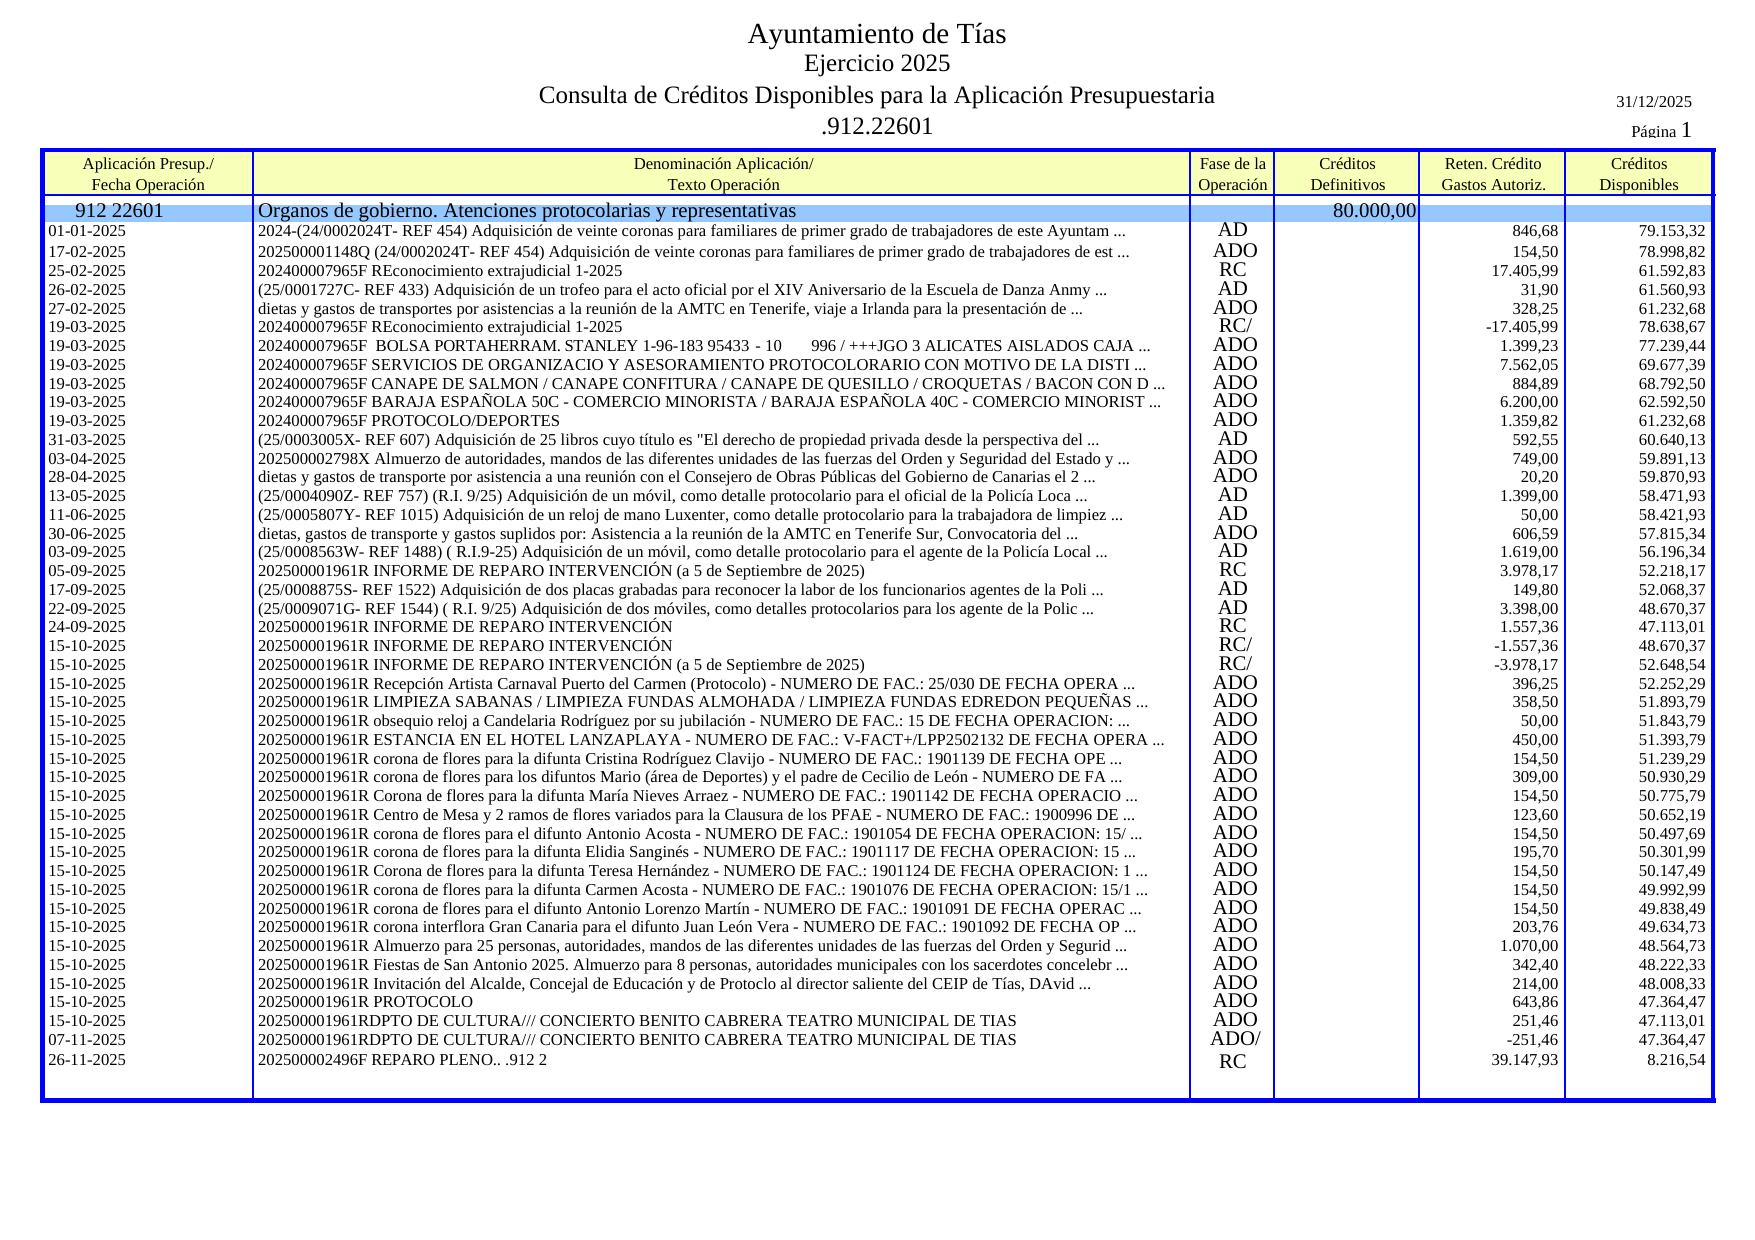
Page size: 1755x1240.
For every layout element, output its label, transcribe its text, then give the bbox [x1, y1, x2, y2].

table_cell 203,76 [1420, 917, 1564, 936]
table_cell 202400007965F SERVICIOS DE ORGANIZACIO Y ASESORAMIENTO PROTOCOLORARIO CON MOTIVO DE LA DISTI ... [254, 354, 1189, 373]
table_cell 1.399,00 [1420, 486, 1564, 504]
table_cell 154,50 [1420, 823, 1564, 842]
table_cell 61.592,83 [1566, 261, 1711, 279]
table_cell 606,59 [1420, 523, 1564, 542]
table_cell ADO [1191, 879, 1273, 898]
table_cell 3.978,17 [1420, 561, 1564, 579]
table_cell [1420, 196, 1564, 205]
table_cell 51.393,79 [1566, 729, 1711, 748]
table_cell 48.670,37 [1566, 598, 1711, 617]
table_cell ADO [1191, 242, 1273, 261]
table_cell 202500001961R PROTOCOLO [254, 992, 1189, 1011]
table_cell 19-03-2025 [45, 411, 252, 429]
table_cell 7.562,05 [1420, 354, 1564, 373]
table_cell [1566, 205, 1711, 222]
table_cell 123,60 [1420, 804, 1564, 823]
table_cell 15-10-2025 [45, 973, 252, 992]
table_cell 202500001961R Centro de Mesa y 2 ramos de flores variados para la Clausura de los PFAE - NUMERO DE FAC.: 1900996 DE ... [254, 804, 1189, 823]
table_cell 25-02-2025 [45, 261, 252, 279]
table_cell RC/ [1191, 636, 1273, 654]
table_cell 15-10-2025 [45, 804, 252, 823]
table_cell 03-09-2025 [45, 542, 252, 561]
table_cell 52.648,54 [1566, 654, 1711, 673]
table_cell 19-03-2025 [45, 392, 252, 411]
table_cell 59.891,13 [1566, 448, 1711, 467]
table_cell ADO [1191, 917, 1273, 936]
table_cell 15-10-2025 [45, 954, 252, 973]
table_cell dietas y gastos de transportes por asistencias a la reunión de la AMTC en Tenerife, viaje a Irlanda para la presentación de ... [254, 298, 1189, 317]
table_cell 47.364,47 [1566, 992, 1711, 1011]
table_cell ADO [1191, 748, 1273, 767]
table_cell RC [1191, 261, 1273, 279]
table_cell [254, 196, 1189, 205]
table_cell [1191, 196, 1273, 205]
table_cell ADO [1191, 711, 1273, 729]
table_cell 149,80 [1420, 579, 1564, 598]
table_cell 154,50 [1420, 242, 1564, 261]
table_cell 05-09-2025 [45, 561, 252, 579]
table_cell 31,90 [1420, 279, 1564, 298]
table_cell ADO/ [1191, 1029, 1273, 1048]
table_header Denominación Aplicación/ Texto Operación [254, 152, 1189, 194]
table_cell [45, 196, 252, 205]
table_cell 62.592,50 [1566, 392, 1711, 411]
table_cell 15-10-2025 [45, 654, 252, 673]
table_cell 251,46 [1420, 1011, 1564, 1029]
table_cell 202500001961R corona de flores para el difunto Antonio Acosta - NUMERO DE FAC.: 1901054 DE FECHA OPERACION: 15/ ... [254, 823, 1189, 842]
table_cell 49.838,49 [1566, 898, 1711, 917]
table_cell 51.843,79 [1566, 711, 1711, 729]
table_cell RC/ [1191, 654, 1273, 673]
table_cell (25/0004090Z- REF 757) (R.I. 9/25) Adquisición de un móvil, como detalle protocolario para el oficial de la Policía Loca ... [254, 486, 1189, 504]
table_cell 202500001961R INFORME DE REPARO INTERVENCIÓN (a 5 de Septiembre de 2025) [254, 561, 1189, 579]
table_cell 24-09-2025 [45, 617, 252, 636]
table_header Reten. Crédito Gastos Autoriz. [1420, 152, 1564, 194]
table_cell 15-10-2025 [45, 879, 252, 898]
table_cell [1566, 196, 1711, 205]
table_cell ADO [1191, 692, 1273, 711]
table_cell 26-11-2025 [45, 1048, 252, 1098]
table_cell 15-10-2025 [45, 786, 252, 804]
table_cell 47.113,01 [1566, 1011, 1711, 1029]
table_cell 396,25 [1420, 673, 1564, 692]
table_cell 56.196,34 [1566, 542, 1711, 561]
table_cell 49.992,99 [1566, 879, 1711, 898]
table_cell 58.471,93 [1566, 486, 1711, 504]
table_cell 1.359,82 [1420, 411, 1564, 429]
table_cell ADO [1191, 767, 1273, 786]
table_cell 6.200,00 [1420, 392, 1564, 411]
table_cell ADO [1191, 523, 1273, 542]
table_cell dietas y gastos de transporte por asistencia a una reunión con el Consejero de Obras Públicas del Gobierno de Canarias el 2 ... [254, 467, 1189, 486]
table_cell 202500001961R obsequio reloj a Candelaria Rodríguez por su jubilación - NUMERO DE FAC.: 15 DE FECHA OPERACION: ... [254, 711, 1189, 729]
table_cell 154,50 [1420, 786, 1564, 804]
table_cell 51.893,79 [1566, 692, 1711, 711]
table_cell ADO [1191, 467, 1273, 486]
table_cell 202500001961R corona de flores para la difunta Cristina Rodríguez Clavijo - NUMERO DE FAC.: 1901139 DE FECHA OPE ... [254, 748, 1189, 767]
table_cell 26-02-2025 [45, 279, 252, 298]
table_cell ADO [1191, 804, 1273, 823]
table_cell 47.113,01 [1566, 617, 1711, 636]
table_cell 19-03-2025 [45, 354, 252, 373]
table_cell 202500001961R INFORME DE REPARO INTERVENCIÓN [254, 636, 1189, 654]
table_cell ADO [1191, 898, 1273, 917]
table_cell 15-10-2025 [45, 898, 252, 917]
table_header Créditos Disponibles [1566, 152, 1711, 194]
table_cell 202500001961R Recepción Artista Carnaval Puerto del Carmen (Protocolo) - NUMERO DE FAC.: 25/030 DE FECHA OPERA ... [254, 673, 1189, 692]
table_cell 358,50 [1420, 692, 1564, 711]
table_cell 15-10-2025 [45, 711, 252, 729]
table_cell 48.008,33 [1566, 973, 1711, 992]
table_cell 61.232,68 [1566, 298, 1711, 317]
table_cell 03-04-2025 [45, 448, 252, 467]
table_cell ADO [1191, 842, 1273, 861]
table_cell 202500001961R LIMPIEZA SABANAS / LIMPIEZA FUNDAS ALMOHADA / LIMPIEZA FUNDAS EDREDON PEQUEÑAS ... [254, 692, 1189, 711]
table_cell 51.239,29 [1566, 748, 1711, 767]
table_cell 1.070,00 [1420, 936, 1564, 954]
table_cell 643,86 [1420, 992, 1564, 1011]
table_cell 8.216,54 [1566, 1048, 1711, 1098]
table_cell 50.652,19 [1566, 804, 1711, 823]
table_cell (25/0001727C- REF 433) Adquisición de un trofeo para el acto oficial por el XIV Aniversario de la Escuela de Danza Anmy ... [254, 279, 1189, 298]
table_cell 884,89 [1420, 373, 1564, 392]
table_cell AD [1191, 222, 1273, 242]
table_cell 328,25 [1420, 298, 1564, 317]
table_cell 50.497,69 [1566, 823, 1711, 842]
table_cell 39.147,93 [1420, 1048, 1564, 1098]
table_cell ADO [1191, 392, 1273, 411]
table_cell 309,00 [1420, 767, 1564, 786]
table_cell 202500001961R corona de flores para el difunto Antonio Lorenzo Martín - NUMERO DE FAC.: 1901091 DE FECHA OPERAC ... [254, 898, 1189, 917]
table_cell dietas, gastos de transporte y gastos suplidos por: Asistencia a la reunión de la AMTC en Tenerife Sur, Convocatoria del ... [254, 523, 1189, 542]
table_cell ADO [1191, 973, 1273, 992]
table_cell AD [1191, 579, 1273, 598]
table_cell 3.398,00 [1420, 598, 1564, 617]
table_cell ADO [1191, 354, 1273, 373]
table_cell [1420, 205, 1564, 222]
table_cell 202400007965F PROTOCOLO/DEPORTES [254, 411, 1189, 429]
table_cell 50,00 [1420, 711, 1564, 729]
table_cell 57.815,34 [1566, 523, 1711, 542]
table_cell (25/0008875S- REF 1522) Adquisición de dos placas grabadas para reconocer la labor de los funcionarios agentes de la Poli ... [254, 579, 1189, 598]
table_cell 202400007965F CANAPE DE SALMON / CANAPE CONFITURA / CANAPE DE QUESILLO / CROQUETAS / BACON CON D ... [254, 373, 1189, 392]
table_cell 15-10-2025 [45, 729, 252, 748]
table_cell 78.998,82 [1566, 242, 1711, 261]
table_cell 79.153,32 [1566, 222, 1711, 242]
table_cell 52.218,17 [1566, 561, 1711, 579]
table_cell 202500001961R corona de flores para la difunta Elidia Sanginés - NUMERO DE FAC.: 1901117 DE FECHA OPERACION: 15 ... [254, 842, 1189, 861]
table_cell 15-10-2025 [45, 636, 252, 654]
table_cell 48.564,73 [1566, 936, 1711, 954]
table_cell RC [1191, 1048, 1273, 1098]
table_cell 27-02-2025 [45, 298, 252, 317]
table_cell 19-03-2025 [45, 373, 252, 392]
table_cell 846,68 [1420, 222, 1564, 242]
table_cell 342,40 [1420, 954, 1564, 973]
table_cell 202500001961R INFORME DE REPARO INTERVENCIÓN (a 5 de Septiembre de 2025) [254, 654, 1189, 673]
table_cell 13-05-2025 [45, 486, 252, 504]
table_cell ADO [1191, 786, 1273, 804]
table_cell 61.560,93 [1566, 279, 1711, 298]
table_cell 154,50 [1420, 879, 1564, 898]
table_cell 60.640,13 [1566, 429, 1711, 448]
table_cell 749,00 [1420, 448, 1564, 467]
table_cell 78.638,67 [1566, 317, 1711, 336]
table_cell 50.930,29 [1566, 767, 1711, 786]
table_cell 80.000,00 [1275, 205, 1418, 222]
table_cell 68.792,50 [1566, 373, 1711, 392]
table_cell 52.068,37 [1566, 579, 1711, 598]
table_cell AD [1191, 504, 1273, 523]
table_cell Organos de gobierno. Atenciones protocolarias y representativas [254, 205, 1189, 222]
table_cell 50.147,49 [1566, 861, 1711, 879]
table_cell 1.619,00 [1420, 542, 1564, 561]
table_cell AD [1191, 598, 1273, 617]
table_cell 202500001961R Fiestas de San Antonio 2025. Almuerzo para 8 personas, autoridades municipales con los sacerdotes concelebr ... [254, 954, 1189, 973]
table_cell (25/0005807Y- REF 1015) Adquisición de un reloj de mano Luxenter, como detalle protocolario para la trabajadora de limpiez ... [254, 504, 1189, 523]
table_cell (25/0008563W- REF 1488) ( R.I.9-25) Adquisición de un móvil, como detalle protocolario para el agente de la Policía Local ... [254, 542, 1189, 561]
table_cell 202500001961RDPTO DE CULTURA/// CONCIERTO BENITO CABRERA TEATRO MUNICIPAL DE TIAS [254, 1029, 1189, 1048]
table_cell 07-11-2025 [45, 1029, 252, 1048]
table_cell 49.634,73 [1566, 917, 1711, 936]
table_cell 202500001961R Almuerzo para 25 personas, autoridades, mandos de las diferentes unidades de las fuerzas del Orden y Segurid ... [254, 936, 1189, 954]
table_cell 15-10-2025 [45, 992, 252, 1011]
table_cell 15-10-2025 [45, 673, 252, 692]
table_cell 202500001961R ESTANCIA EN EL HOTEL LANZAPLAYA - NUMERO DE FAC.: V-FACT+/LPP2502132 DE FECHA OPERA ... [254, 729, 1189, 748]
table_cell 202500001961R Invitación del Alcalde, Concejal de Educación y de Protoclo al director saliente del CEIP de Tías, DAvid ... [254, 973, 1189, 992]
table_cell 52.252,29 [1566, 673, 1711, 692]
table_cell 30-06-2025 [45, 523, 252, 542]
table_cell 202400007965F BOLSA PORTAHERRAM. STANLEY 1-96-183 95433 - 10 996 / +++JGO 3 ALICATES AISLADOS CAJA ... [254, 336, 1189, 354]
table_cell 17.405,99 [1420, 261, 1564, 279]
table_cell 50.301,99 [1566, 842, 1711, 861]
table_cell 47.364,47 [1566, 1029, 1711, 1048]
table_cell 195,70 [1420, 842, 1564, 861]
table_cell 202400007965F BARAJA ESPAÑOLA 50C - COMERCIO MINORISTA / BARAJA ESPAÑOLA 40C - COMERCIO MINORIST ... [254, 392, 1189, 411]
table_cell 202500001961R INFORME DE REPARO INTERVENCIÓN [254, 617, 1189, 636]
table_cell ADO [1191, 336, 1273, 354]
table_cell 15-10-2025 [45, 1011, 252, 1029]
table_cell RC [1191, 561, 1273, 579]
table_cell 214,00 [1420, 973, 1564, 992]
table_cell -251,46 [1420, 1029, 1564, 1048]
table_cell 15-10-2025 [45, 748, 252, 767]
table_cell ADO [1191, 861, 1273, 879]
table_cell 48.222,33 [1566, 954, 1711, 973]
table_cell 31-03-2025 [45, 429, 252, 448]
table_cell RC [1191, 617, 1273, 636]
table_cell ADO [1191, 448, 1273, 467]
table_cell ADO [1191, 936, 1273, 954]
table_cell 202500001961R corona de flores para la difunta Carmen Acosta - NUMERO DE FAC.: 1901076 DE FECHA OPERACION: 15/1 ... [254, 879, 1189, 898]
table_cell AD [1191, 429, 1273, 448]
table_cell 11-06-2025 [45, 504, 252, 523]
table_cell 202500001961R corona de flores para los difuntos Mario (área de Deportes) y el padre de Cecilio de León - NUMERO DE FA ... [254, 767, 1189, 786]
table_cell ADO [1191, 729, 1273, 748]
table_cell 15-10-2025 [45, 692, 252, 711]
table_cell 202500001961R Corona de flores para la difunta María Nieves Arraez - NUMERO DE FAC.: 1901142 DE FECHA OPERACIO ... [254, 786, 1189, 804]
table_cell -3.978,17 [1420, 654, 1564, 673]
table_cell 20,20 [1420, 467, 1564, 486]
table_cell [1275, 222, 1418, 1098]
table_cell 154,50 [1420, 748, 1564, 767]
table_cell 17-09-2025 [45, 579, 252, 598]
table_cell 15-10-2025 [45, 917, 252, 936]
table_cell 202500002798X Almuerzo de autoridades, mandos de las diferentes unidades de las fuerzas del Orden y Seguridad del Estado y ... [254, 448, 1189, 467]
table_cell 1.557,36 [1420, 617, 1564, 636]
table_cell 69.677,39 [1566, 354, 1711, 373]
table_cell AD [1191, 542, 1273, 561]
table_cell 202500001148Q (24/0002024T- REF 454) Adquisición de veinte coronas para familiares de primer grado de trabajadores de est ... [254, 242, 1189, 261]
table_cell -17.405,99 [1420, 317, 1564, 336]
table_cell 450,00 [1420, 729, 1564, 748]
table_cell 592,55 [1420, 429, 1564, 448]
table_cell ADO [1191, 673, 1273, 692]
table_cell 154,50 [1420, 861, 1564, 879]
table_cell [1275, 196, 1418, 205]
table_header Créditos Definitivos [1275, 152, 1418, 194]
table_cell AD [1191, 486, 1273, 504]
table_cell 15-10-2025 [45, 767, 252, 786]
table_cell ADO [1191, 411, 1273, 429]
table_cell 77.239,44 [1566, 336, 1711, 354]
table_header Aplicación Presup./ Fecha Operación [45, 152, 252, 194]
table_cell 28-04-2025 [45, 467, 252, 486]
table_cell 50,00 [1420, 504, 1564, 523]
table_cell 17-02-2025 [45, 242, 252, 261]
table_cell RC/ [1191, 317, 1273, 336]
table_cell 15-10-2025 [45, 936, 252, 954]
table_cell 154,50 [1420, 898, 1564, 917]
table_cell 202500001961R Corona de flores para la difunta Teresa Hernández - NUMERO DE FAC.: 1901124 DE FECHA OPERACION: 1 ... [254, 861, 1189, 879]
table_cell 15-10-2025 [45, 861, 252, 879]
table_cell ADO [1191, 992, 1273, 1011]
table_cell 2024-(24/0002024T- REF 454) Adquisición de veinte coronas para familiares de primer grado de trabajadores de este Ayuntam ... [254, 222, 1189, 242]
table_header Fase de la Operación [1191, 152, 1273, 194]
table_cell -1.557,36 [1420, 636, 1564, 654]
table_cell 61.232,68 [1566, 411, 1711, 429]
table_cell 202400007965F REconocimiento extrajudicial 1-2025 [254, 261, 1189, 279]
table_cell 50.775,79 [1566, 786, 1711, 804]
table_cell 202500002496F REPARO PLENO. 912 2 [254, 1048, 1189, 1098]
table_cell AD [1191, 279, 1273, 298]
table_cell 202400007965F REconocimiento extrajudicial 1-2025 [254, 317, 1189, 336]
table_cell (25/0003005X- REF 607) Adquisición de 25 libros cuyo título es "El derecho de propiedad privada desde la perspectiva del ... [254, 429, 1189, 448]
table_cell 202500001961RDPTO DE CULTURA/// CONCIERTO BENITO CABRERA TEATRO MUNICIPAL DE TIAS [254, 1011, 1189, 1029]
table_cell 59.870,93 [1566, 467, 1711, 486]
table_cell (25/0009071G- REF 1544) ( R.I. 9/25) Adquisición de dos móviles, como detalles protocolarios para los agente de la Polic ... [254, 598, 1189, 617]
table_cell 912 22601 [45, 205, 252, 222]
table_cell ADO [1191, 373, 1273, 392]
table_cell ADO [1191, 823, 1273, 842]
table_cell ADO [1191, 298, 1273, 317]
table_cell 15-10-2025 [45, 823, 252, 842]
table_cell ADO [1191, 1011, 1273, 1029]
table_cell [1191, 205, 1273, 222]
table_cell 01-01-2025 [45, 222, 252, 242]
table_cell 19-03-2025 [45, 317, 252, 336]
table_cell 22-09-2025 [45, 598, 252, 617]
table_cell 58.421,93 [1566, 504, 1711, 523]
table_cell 48.670,37 [1566, 636, 1711, 654]
table_cell 1.399,23 [1420, 336, 1564, 354]
table_cell 15-10-2025 [45, 842, 252, 861]
table_cell 19-03-2025 [45, 336, 252, 354]
table_cell ADO [1191, 954, 1273, 973]
table_cell 202500001961R corona interflora Gran Canaria para el difunto Juan León Vera - NUMERO DE FAC.: 1901092 DE FECHA OP ... [254, 917, 1189, 936]
